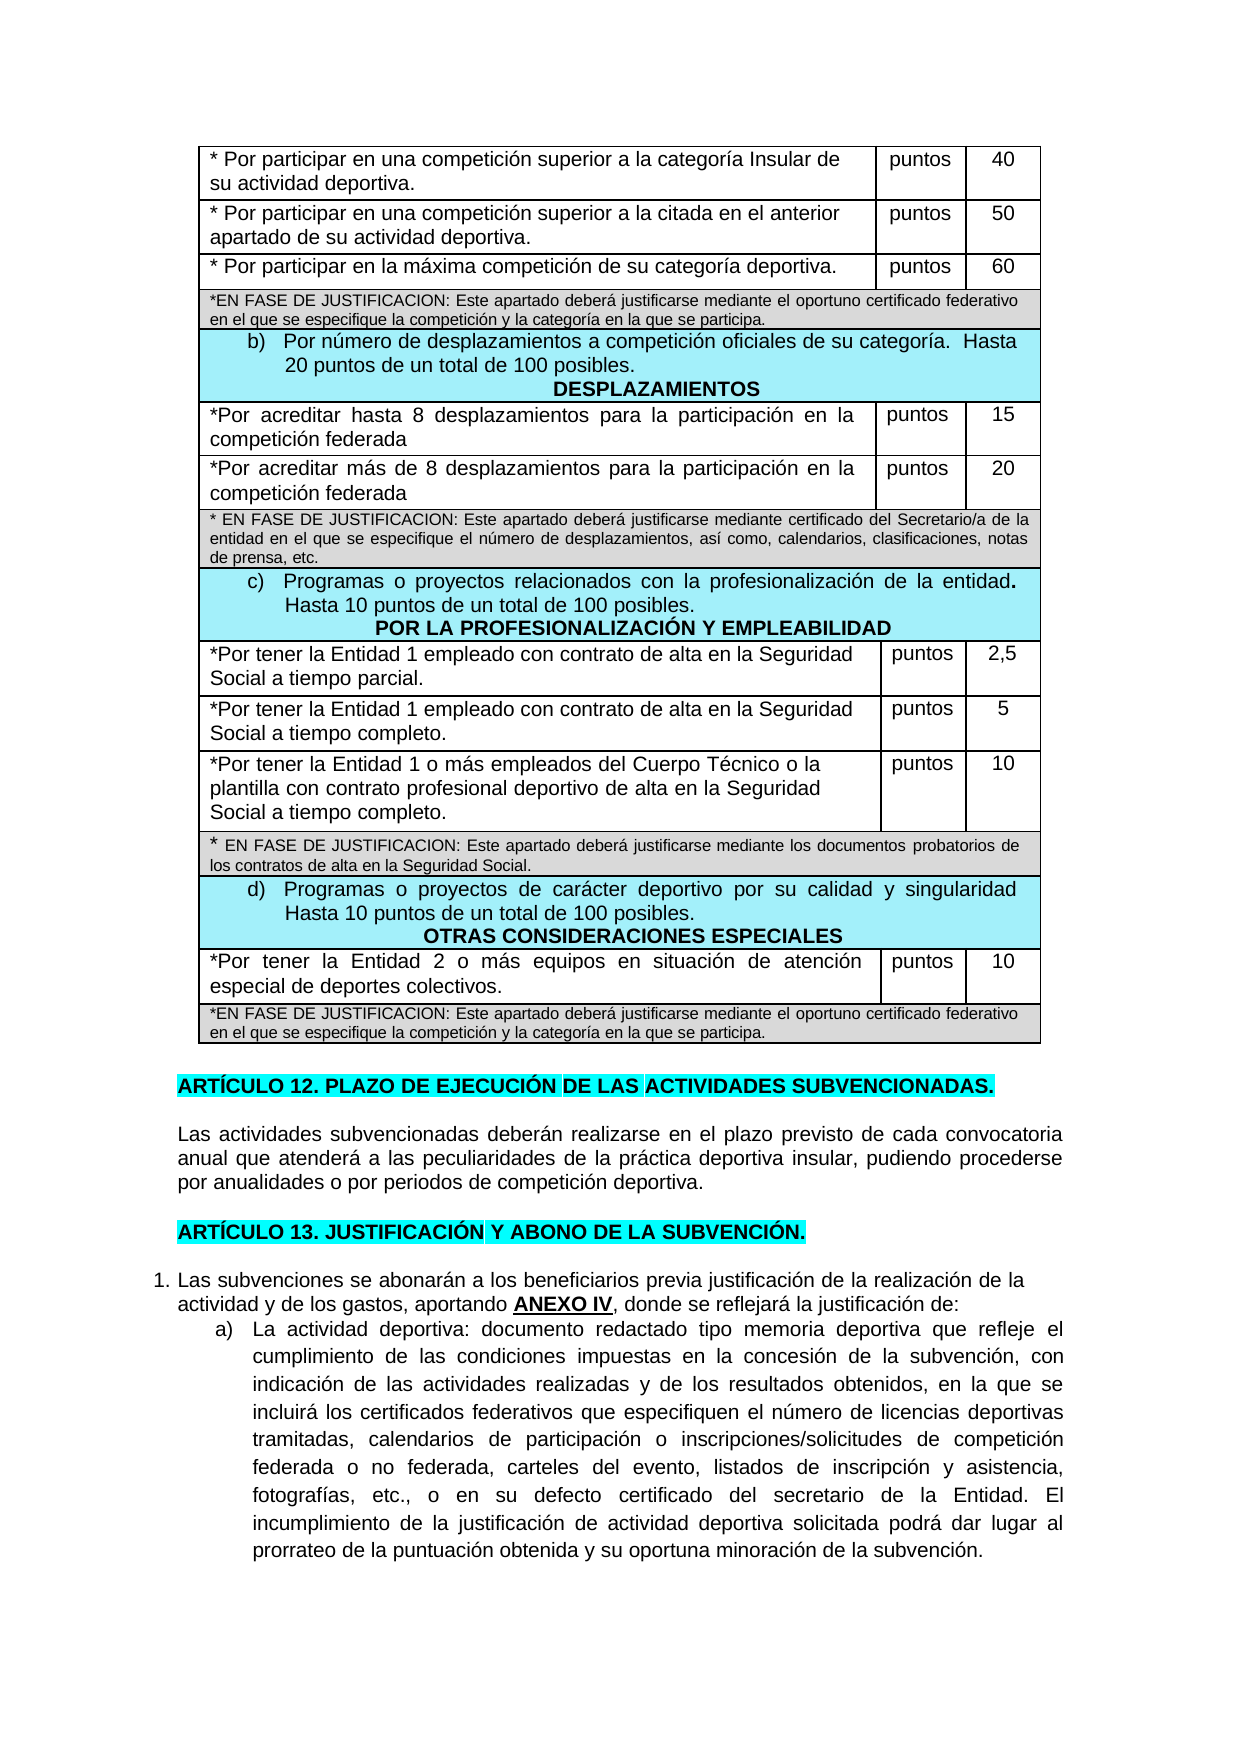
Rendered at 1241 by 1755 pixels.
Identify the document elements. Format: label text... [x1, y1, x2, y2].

table_cell *Por tener la Entidad 1 o más empleados del Cuerpo Técnico o la plantilla con contrato profesional deportivo de alta en la Seguridad Social a tiempo completo. [200, 752, 880, 831]
table_cell *Por tener la Entidad 2 o más equipos en situación de atención especial de deportes colectivos. [200, 950, 880, 1003]
table_cell *EN FASE DE JUSTIFICACION: Este apartado deberá justificarse mediante el oportuno certificado federativo en el que se especifique la competición y la categoría en la que se participa. [200, 290, 1040, 328]
table_cell 15 [967, 403, 1040, 455]
table_cell 10 [967, 950, 1040, 1003]
table_cell puntos [877, 255, 965, 289]
list La actividad deportiva: documento redactado tipo memoria deportiva que refleje el cumplimiento de las condiciones impuestas en la concesión de la subvención, con indicación de las actividades realizadas y de los resultados obtenidos, en la que se incluirá los certificados federativos que especifiquen el número de licencias deportivas tramitadas, calendarios de participación o inscripciones/solicitudes de competición federada o no federada, carteles del evento, listados de inscripción y asistencia, fotografías, etc., o en su defecto certificado del secretario de la Entidad. El incumplimiento de la justificación de actividad deportiva solicitada podrá dar lugar al prorrateo de la puntuación obtenida y su oportuna minoración de la subvención. [215, 1316, 1064, 1562]
table_cell b) Por número de desplazamientos a competición oficiales de su categoría. Hasta 20 puntos de un total de 100 posibles. DESPLAZAMIENTOS [200, 330, 1040, 401]
table_cell puntos [882, 642, 965, 695]
text Las actividades subvencionadas deberán realizarse en el plazo previsto de cada convocatoria anual que atenderá a las peculiaridades de la práctica deportiva insular, pudiendo procederse por anualidades o por periodos de competición deportiva. [177, 1122, 1063, 1194]
table_cell *Por tener la Entidad 1 empleado con contrato de alta en la Seguridad Social a tiempo parcial. [200, 642, 880, 695]
table_header * Por participar en una competición superior a la categoría Insular de su actividad deportiva. [200, 147, 875, 199]
table_cell * Por participar en una competición superior a la citada en el anterior apartado de su actividad deportiva. [200, 201, 875, 253]
subtitle ARTÍCULO 12. PLAZO DE EJECUCIÓN DE LAS ACTIVIDADES SUBVENCIONADAS. [177, 1073, 1076, 1097]
table_header puntos [877, 147, 965, 199]
table_cell *Por tener la Entidad 1 empleado con contrato de alta en la Seguridad Social a tiempo completo. [200, 697, 880, 750]
table_cell puntos [877, 201, 965, 253]
table_cell 10 [967, 752, 1040, 831]
table_cell c) Programas o proyectos relacionados con la profesionalización de la entidad. Hasta 10 puntos de un total de 100 posibles. POR LA PROFESIONALIZACIÓN Y EMPLEABILIDAD [200, 569, 1040, 640]
table_cell 2,5 [967, 642, 1040, 695]
table_header 40 [967, 147, 1040, 199]
table_cell puntos [882, 950, 965, 1003]
table_cell 50 [967, 201, 1040, 253]
table_cell * EN FASE DE JUSTIFICACION: Este apartado deberá justificarse mediante certificado del Secretario/a de la entidad en el que se especifique el número de desplazamientos, así como, calendarios, clasificaciones, notas de prensa, etc. [200, 510, 1040, 567]
table_cell puntos [877, 403, 965, 455]
table_cell *EN FASE DE JUSTIFICACION: Este apartado deberá justificarse mediante el oportuno certificado federativo en el que se especifique la competición y la categoría en la que se participa. [200, 1005, 1040, 1042]
table_cell *Por acreditar hasta 8 desplazamientos para la participación en la competición federada [200, 403, 875, 455]
table_cell d) Programas o proyectos de carácter deportivo por su calidad y singularidad Hasta 10 puntos de un total de 100 posibles. OTRAS CONSIDERACIONES ESPECIALES [200, 877, 1040, 948]
table_cell puntos [882, 697, 965, 750]
table_cell 20 [967, 456, 1040, 508]
subtitle ARTÍCULO 13. JUSTIFICACIÓN Y ABONO DE LA SUBVENCIÓN. [177, 1220, 1076, 1244]
list Las subvenciones se abonarán a los beneficiarios previa justificación de la realización de la actividad y de los gastos, aportando ANEXO IV, donde se reflejará la justificación de: [167, 1269, 1062, 1316]
table_cell 5 [967, 697, 1040, 750]
table_cell 60 [967, 255, 1040, 289]
table_cell puntos [877, 456, 965, 508]
table_cell puntos [882, 752, 965, 831]
table_cell *Por acreditar más de 8 desplazamientos para la participación en la competición federada [200, 456, 875, 508]
table_cell * EN FASE DE JUSTIFICACION: Este apartado deberá justificarse mediante los documentos probatorios de los contratos de alta en la Seguridad Social. [200, 832, 1040, 875]
table_cell * Por participar en la máxima competición de su categoría deportiva. [200, 255, 875, 289]
